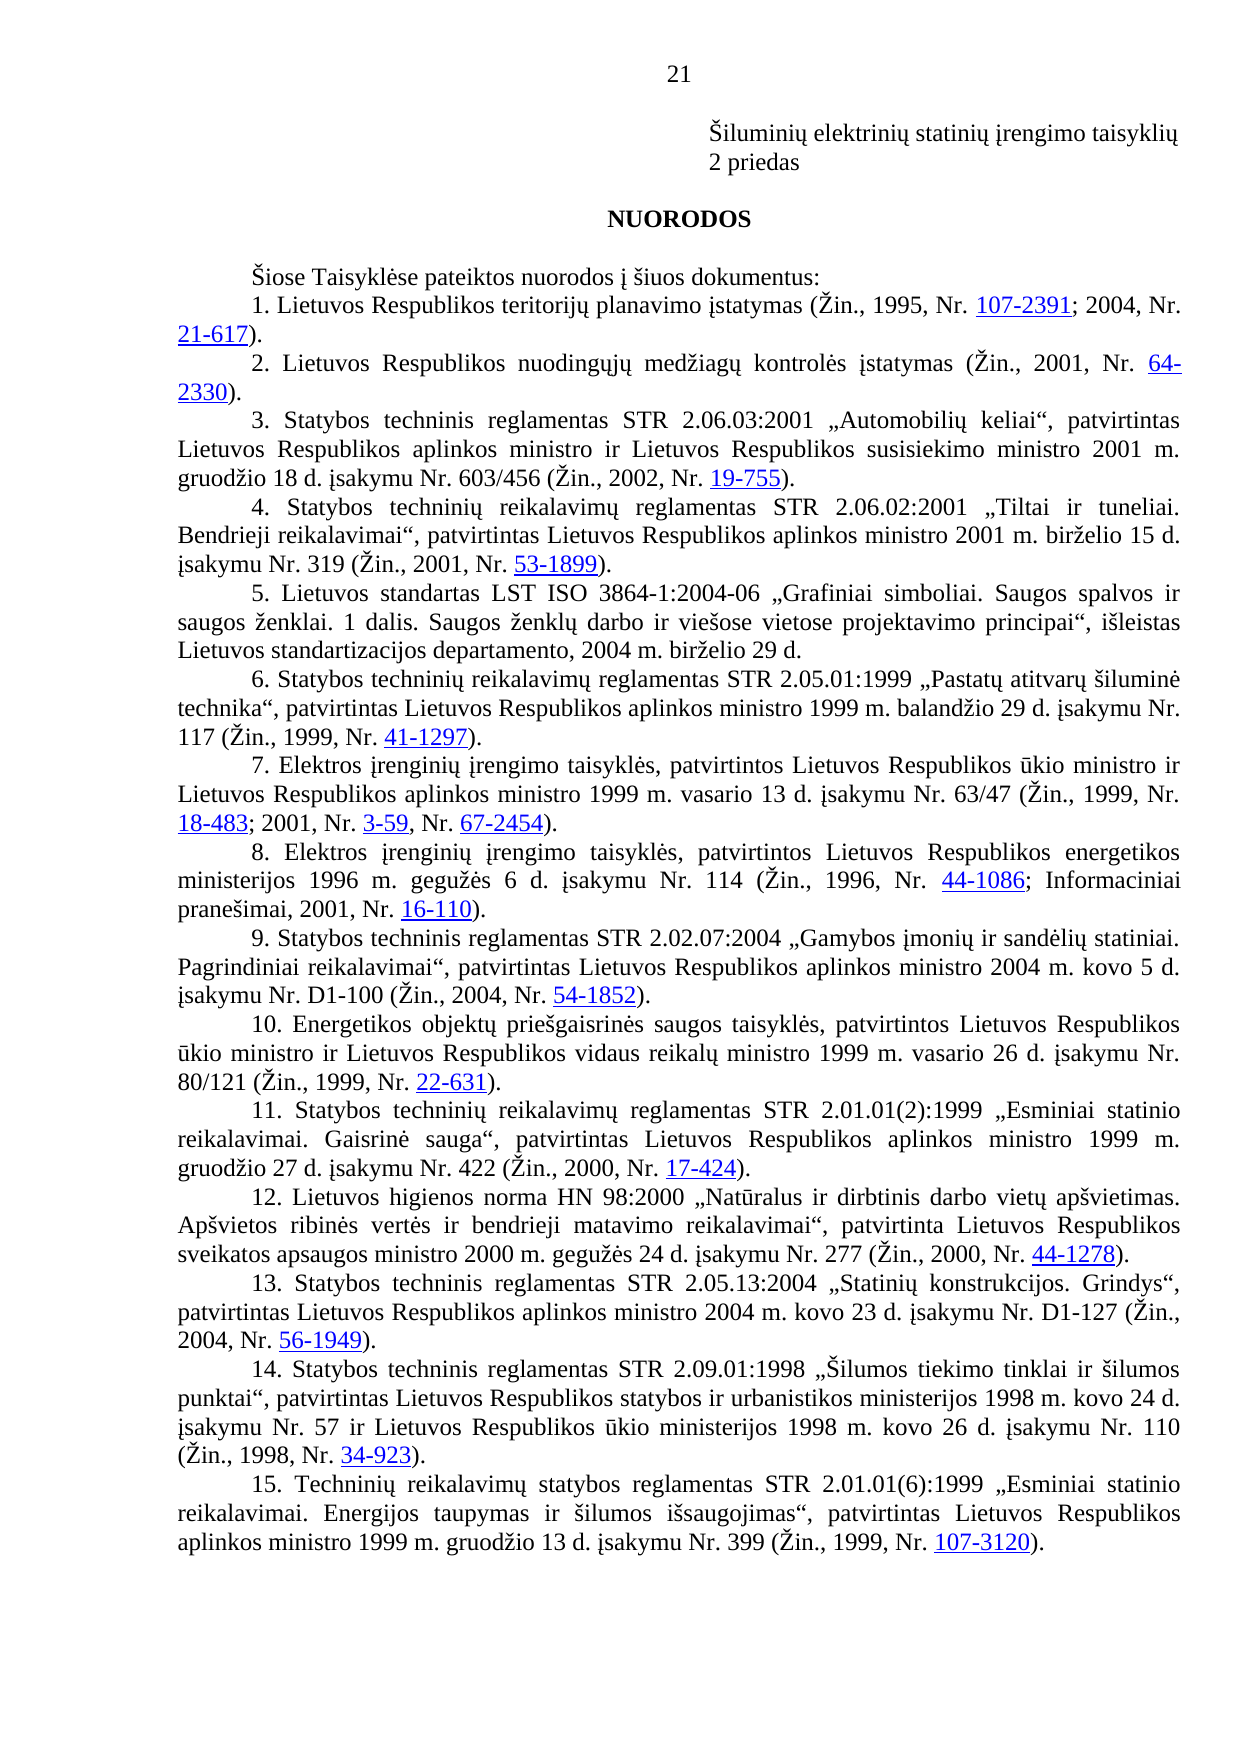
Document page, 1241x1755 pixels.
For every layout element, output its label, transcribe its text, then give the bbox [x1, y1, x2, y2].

text 3. Statybos techninis reglamentas STR 2.06.03:2001 „Automobilių keliai“, patvirtintas Lietuvos Respublikos aplinkos ministro ir Lietuvos Respublikos susisiekimo ministro 2001 m. gruodžio 18 d. įsakymu Nr. 603/456 (Žin., 2002, Nr. 19-755). [177, 406, 1181, 492]
text 5. Lietuvos standartas LST ISO 3864-1:2004-06 „Grafiniai simboliai. Saugos spalvos ir saugos ženklai. 1 dalis. Saugos ženklų darbo ir viešose vietose projektavimo principai“, išleistas Lietuvos standartizacijos departamento, 2004 m. birželio 29 d. [177, 578, 1181, 664]
text nuorodos [177, 204, 1181, 233]
text 6. Statybos techninių reikalavimų reglamentas STR 2.05.01:1999 „Pastatų atitvarų šiluminė technika“, patvirtintas Lietuvos Respublikos aplinkos ministro 1999 m. balandžio 29 d. įsakymu Nr. 117 (Žin., 1999, Nr. 41-1297). [177, 664, 1181, 751]
text 13. Statybos techninis reglamentas STR 2.05.13:2004 „Statinių konstrukcijos. Grindys“, patvirtintas Lietuvos Respublikos aplinkos ministro 2004 m. kovo 23 d. įsakymu Nr. D1-127 (Žin., 2004, Nr. 56-1949). [177, 1268, 1181, 1354]
text 2. Lietuvos Respublikos nuodingųjų medžiagų kontrolės įstatymas (Žin., 2001, Nr. 64-2330). [177, 348, 1181, 406]
text 10. Energetikos objektų priešgaisrinės saugos taisyklės, patvirtintos Lietuvos Respublikos ūkio ministro ir Lietuvos Respublikos vidaus reikalų ministro 1999 m. vasario 26 d. įsakymu Nr. 80/121 (Žin., 1999, Nr. 22-631). [177, 1009, 1181, 1096]
text 7. Elektros įrenginių įrengimo taisyklės, patvirtintos Lietuvos Respublikos ūkio ministro ir Lietuvos Respublikos aplinkos ministro 1999 m. vasario 13 d. įsakymu Nr. 63/47 (Žin., 1999, Nr. 18-483; 2001, Nr. 3-59, Nr. 67-2454). [177, 751, 1181, 837]
text 2 priedas [177, 147, 1181, 176]
text 11. Statybos techninių reikalavimų reglamentas STR 2.01.01(2):1999 „Esminiai statinio reikalavimai. Gaisrinė sauga“, patvirtintas Lietuvos Respublikos aplinkos ministro 1999 m. gruodžio 27 d. įsakymu Nr. 422 (Žin., 2000, Nr. 17-424). [177, 1096, 1181, 1182]
text Šiose Taisyklėse pateiktos nuorodos į šiuos dokumentus: [177, 262, 1181, 291]
text Šiluminių elektrinių statinių įrengimo taisyklių [709, 118, 1181, 147]
text 15. Techninių reikalavimų statybos reglamentas STR 2.01.01(6):1999 „Esminiai statinio reikalavimai. Energijos taupymas ir šilumos išsaugojimas“, patvirtintas Lietuvos Respublikos aplinkos ministro 1999 m. gruodžio 13 d. įsakymu Nr. 399 (Žin., 1999, Nr. 107-3120). [177, 1469, 1181, 1556]
text 9. Statybos techninis reglamentas STR 2.02.07:2004 „Gamybos įmonių ir sandėlių statiniai. Pagrindiniai reikalavimai“, patvirtintas Lietuvos Respublikos aplinkos ministro 2004 m. kovo 5 d. įsakymu Nr. D1-100 (Žin., 2004, Nr. 54-1852). [177, 923, 1181, 1009]
text 14. Statybos techninis reglamentas STR 2.09.01:1998 „Šilumos tiekimo tinklai ir šilumos punktai“, patvirtintas Lietuvos Respublikos statybos ir urbanistikos ministerijos 1998 m. kovo 24 d. įsakymu Nr. 57 ir Lietuvos Respublikos ūkio ministerijos 1998 m. kovo 26 d. įsakymu Nr. 110 (Žin., 1998, Nr. 34-923). [177, 1354, 1181, 1469]
text 1. Lietuvos Respublikos teritorijų planavimo įstatymas (Žin., 1995, Nr. 107-2391; 2004, Nr. 21-617). [177, 291, 1181, 348]
text 12. Lietuvos higienos norma HN 98:2000 „Natūralus ir dirbtinis darbo vietų apšvietimas. Apšvietos ribinės vertės ir bendrieji matavimo reikalavimai“, patvirtinta Lietuvos Respublikos sveikatos apsaugos ministro 2000 m. gegužės 24 d. įsakymu Nr. 277 (Žin., 2000, Nr. 44-1278). [177, 1182, 1181, 1268]
text 4. Statybos techninių reikalavimų reglamentas STR 2.06.02:2001 „Tiltai ir tuneliai. Bendrieji reikalavimai“, patvirtintas Lietuvos Respublikos aplinkos ministro 2001 m. birželio 15 d. įsakymu Nr. 319 (Žin., 2001, Nr. 53-1899). [177, 492, 1181, 578]
text 8. Elektros įrenginių įrengimo taisyklės, patvirtintos Lietuvos Respublikos energetikos ministerijos 1996 m. gegužės 6 d. įsakymu Nr. 114 (Žin., 1996, Nr. 44-1086; Informaciniai pranešimai, 2001, Nr. 16-110). [177, 837, 1181, 923]
